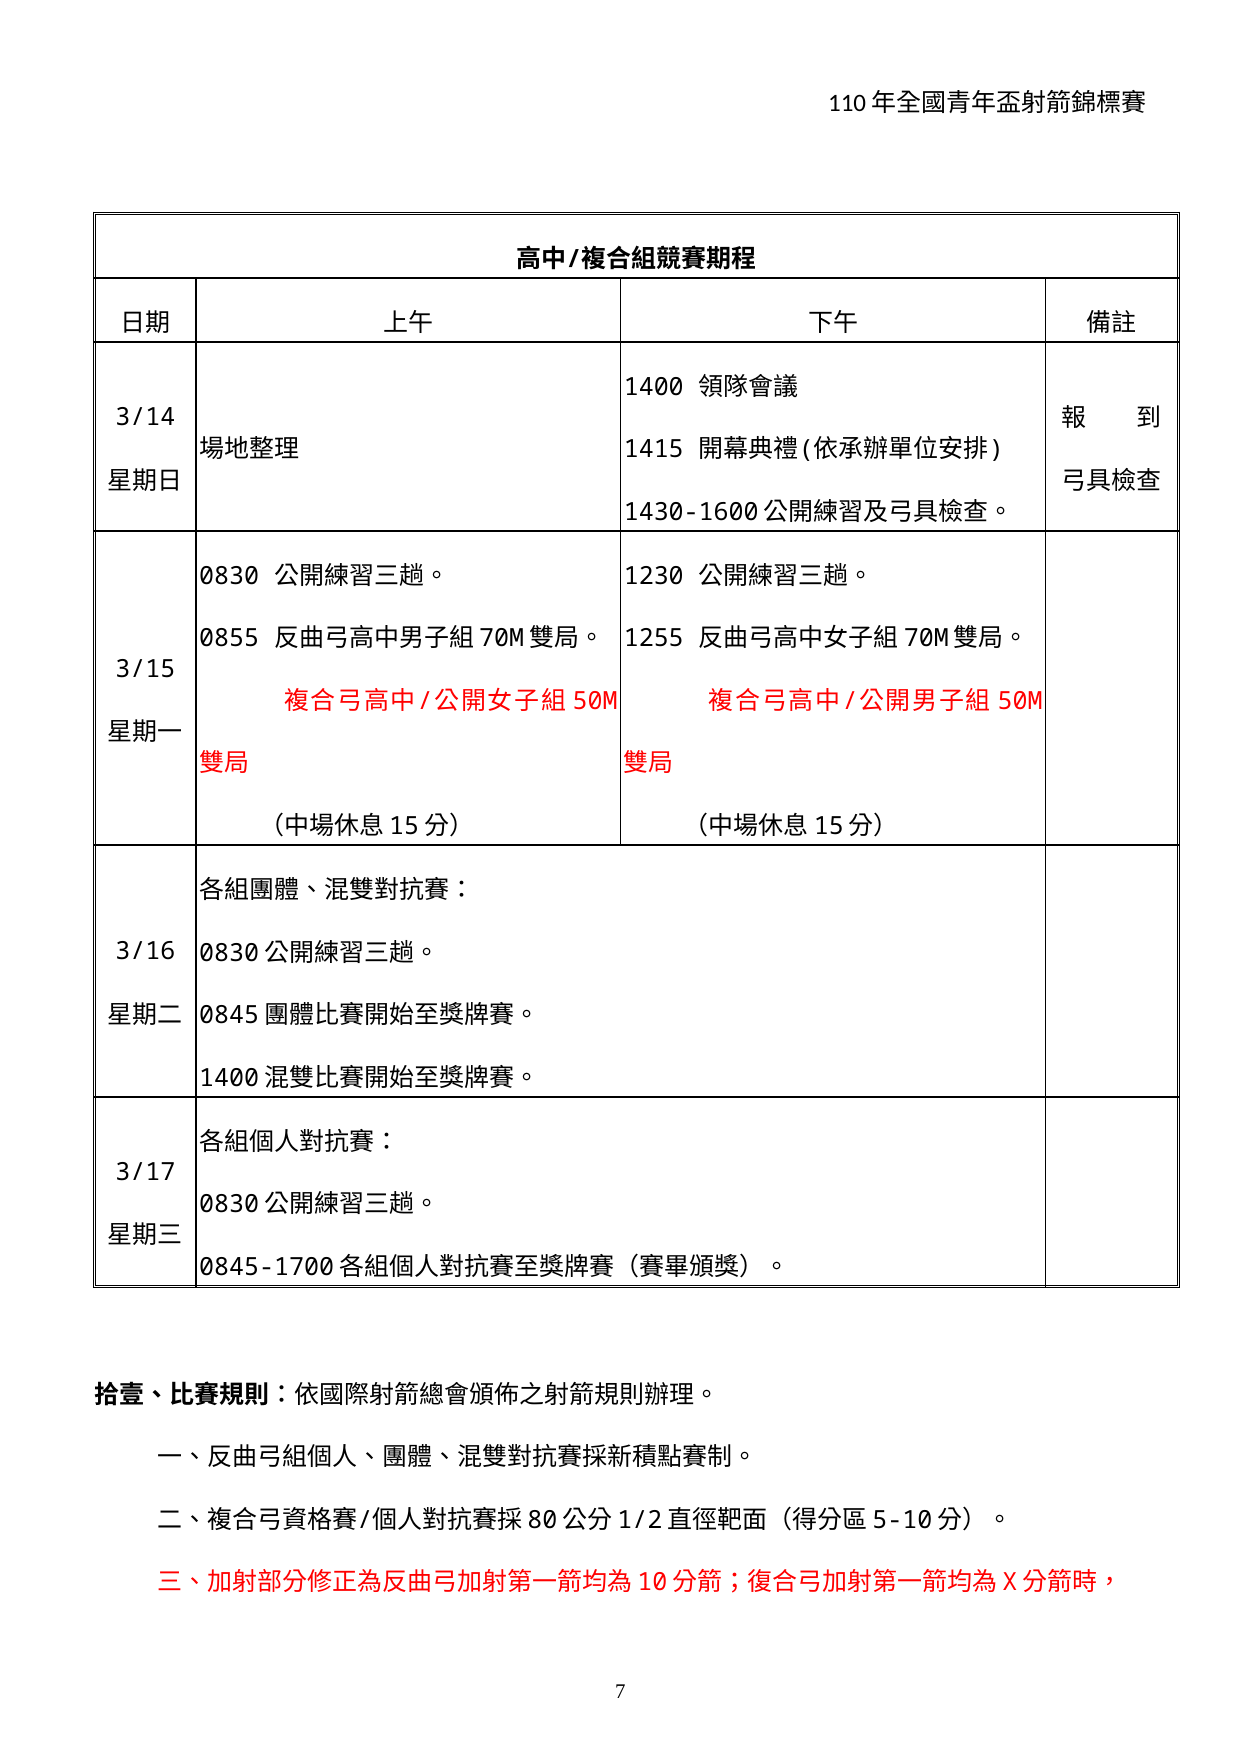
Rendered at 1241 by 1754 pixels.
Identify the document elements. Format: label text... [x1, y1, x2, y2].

table_cell [1046, 1098, 1177, 1285]
table_cell 3/14 星期日 [96, 343, 195, 530]
table_cell [1046, 846, 1177, 1096]
table_cell 各組個人對抗賽： 0830公開練習三趟。 0845-1700各組個人對抗賽至獎牌賽（賽畢頒獎）。 [197, 1098, 1045, 1285]
table_cell 報 到 弓具檢查 [1046, 343, 1177, 530]
text 二、複合弓資格賽/個人對抗賽採80公分1/2直徑靶面（得分區5-10分）。 [157, 1476, 1146, 1538]
table_cell [1046, 532, 1177, 844]
table_header 高中/複合組競賽期程 [96, 215, 1177, 277]
text 一、反曲弓組個人、團體、混雙對抗賽採新積點賽制。 [157, 1413, 1146, 1476]
table_cell 3/15 星期一 [96, 532, 195, 844]
table_cell 3/17 星期三 [96, 1098, 195, 1285]
table_cell 各組團體、混雙對抗賽： 0830公開練習三趟。 0845團體比賽開始至獎牌賽。 1400混雙比賽開始至獎牌賽。 [197, 846, 1045, 1096]
table_cell 下午 [621, 279, 1045, 341]
table_cell 3/16 星期二 [96, 846, 195, 1096]
table_cell 場地整理 [197, 343, 620, 530]
text 拾壹、比賽規則︰依國際射箭總會頒佈之射箭規則辦理。 [94, 1351, 1146, 1413]
table_cell 1400 領隊會議 1415 開幕典禮(依承辦單位安排) 1430-1600公開練習及弓具檢查。 [621, 343, 1045, 530]
text 三、加射部分修正為反曲弓加射第一箭均為10分箭；復合弓加射第一箭均為X分箭時， [157, 1538, 1146, 1601]
table_cell 1230 公開練習三趟。 1255 反曲弓高中女子組70M雙局。 複合弓高中/公開男子組50M雙局 （中場休息15分） [621, 532, 1045, 844]
table_cell 備註 [1046, 279, 1177, 341]
table_cell 日期 [96, 279, 195, 341]
table_cell 上午 [197, 279, 620, 341]
table_cell 0830 公開練習三趟。 0855 反曲弓高中男子組70M雙局。 複合弓高中/公開女子組50M雙局 （中場休息15分） [197, 532, 620, 844]
